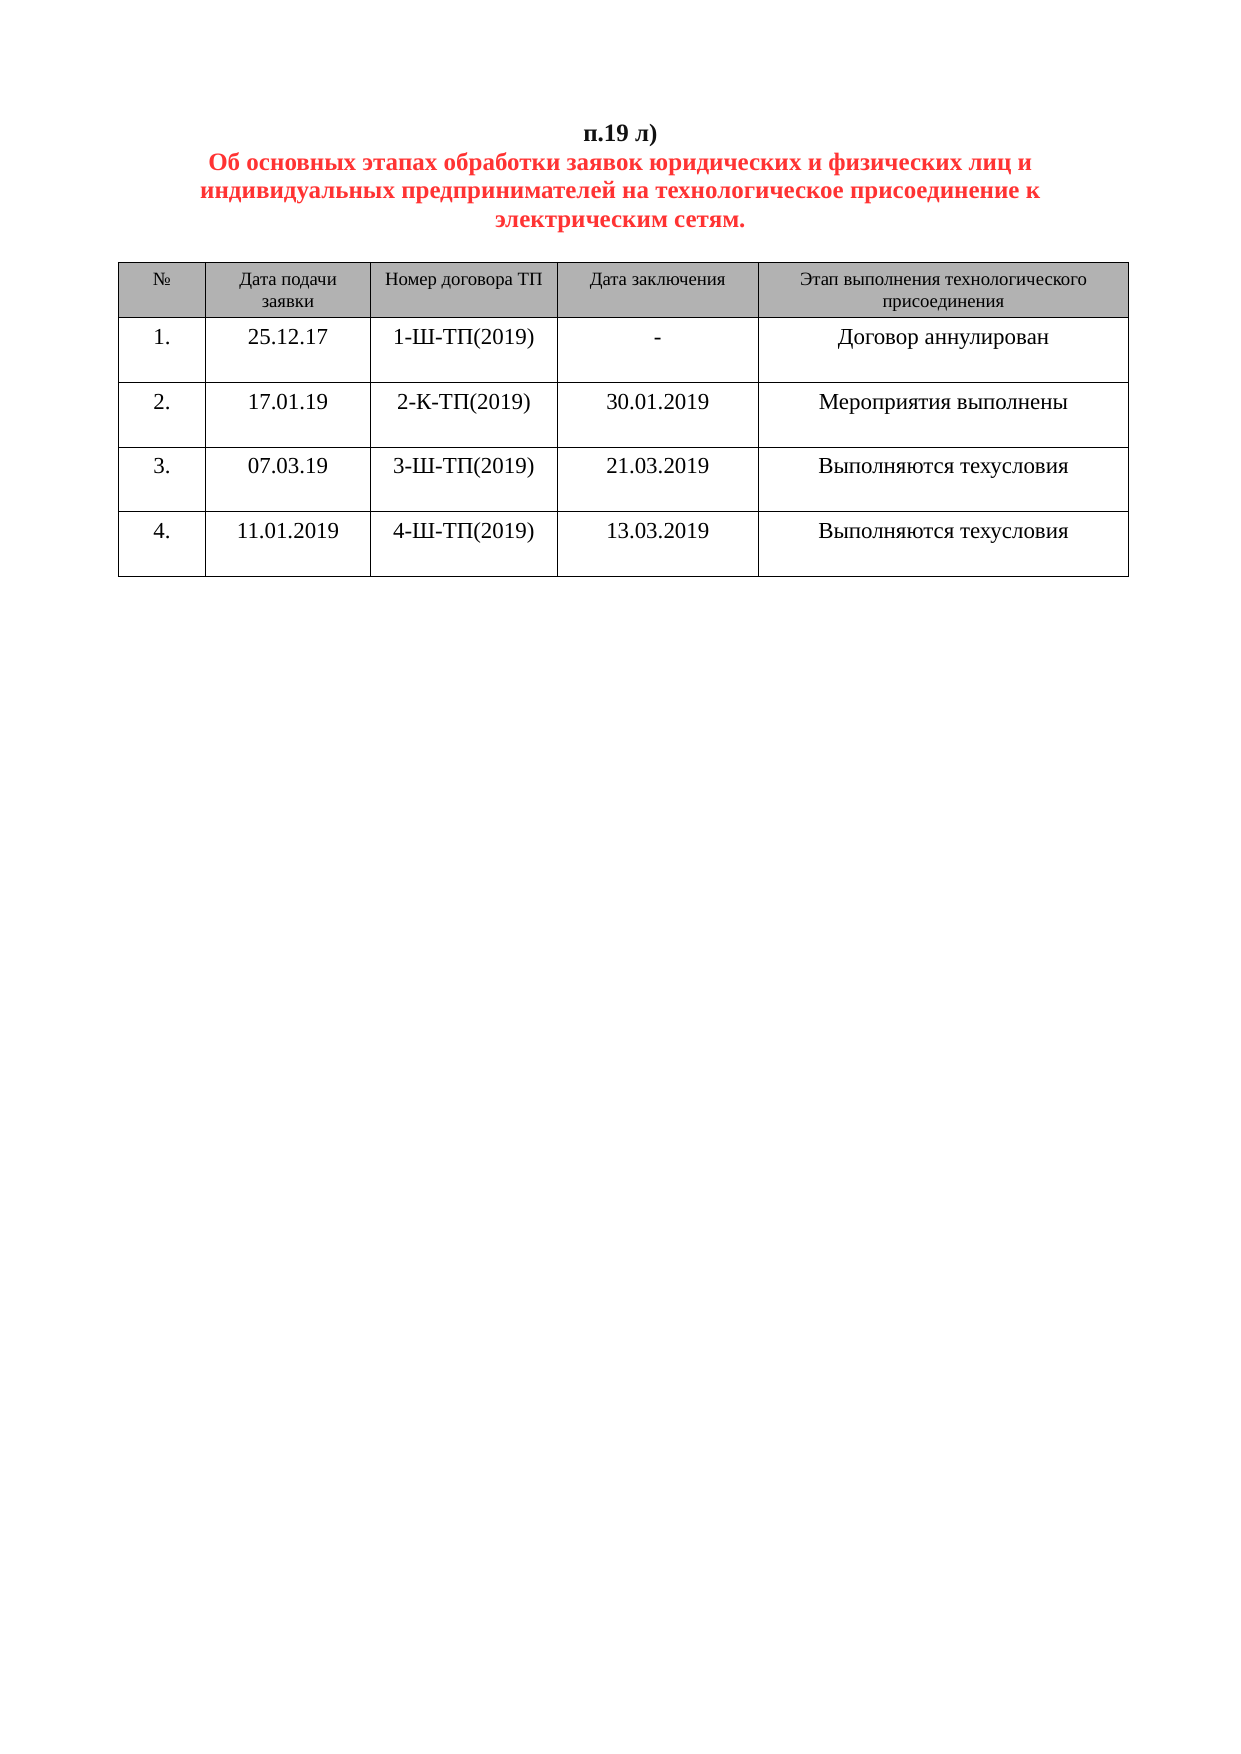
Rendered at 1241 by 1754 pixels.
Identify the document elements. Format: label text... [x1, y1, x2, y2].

table_cell Договор аннулирован [759, 318, 1128, 382]
table_cell 1. [119, 318, 205, 382]
table_cell 2. [119, 383, 205, 446]
table_cell 4. [119, 512, 205, 576]
text Об основных этапах обработки заявок юридических и физических лиц и индивидуальных предпринимателей на технологическое присоединение к электрическим сетям. [118, 147, 1122, 233]
table_cell Выполняются техусловия [759, 512, 1128, 576]
table_cell Мероприятия выполнены [759, 383, 1128, 446]
table_cell 21.03.2019 [558, 448, 758, 511]
table_cell 1-Ш-ТП(2019) [371, 318, 557, 382]
table_cell 13.03.2019 [558, 512, 758, 576]
table_cell Выполняются техусловия [759, 448, 1128, 511]
table_cell 3. [119, 448, 205, 511]
table_header Этап выполнения технологического присоединения [759, 263, 1128, 317]
table_cell 17.01.19 [206, 383, 370, 446]
table_cell 30.01.2019 [558, 383, 758, 446]
table_cell 11.01.2019 [206, 512, 370, 576]
table_header Дата подачи заявки [206, 263, 370, 317]
table_cell 2-К-ТП(2019) [371, 383, 557, 446]
table_header Дата заключения [558, 263, 758, 317]
table_cell 4-Ш-ТП(2019) [371, 512, 557, 576]
table_header Номер договора ТП [371, 263, 557, 317]
table_cell 07.03.19 [206, 448, 370, 511]
table_cell 25.12.17 [206, 318, 370, 382]
table_cell - [558, 318, 758, 382]
table_cell 3-Ш-ТП(2019) [371, 448, 557, 511]
text п.19 л) [118, 118, 1122, 147]
table_header № [119, 263, 205, 317]
